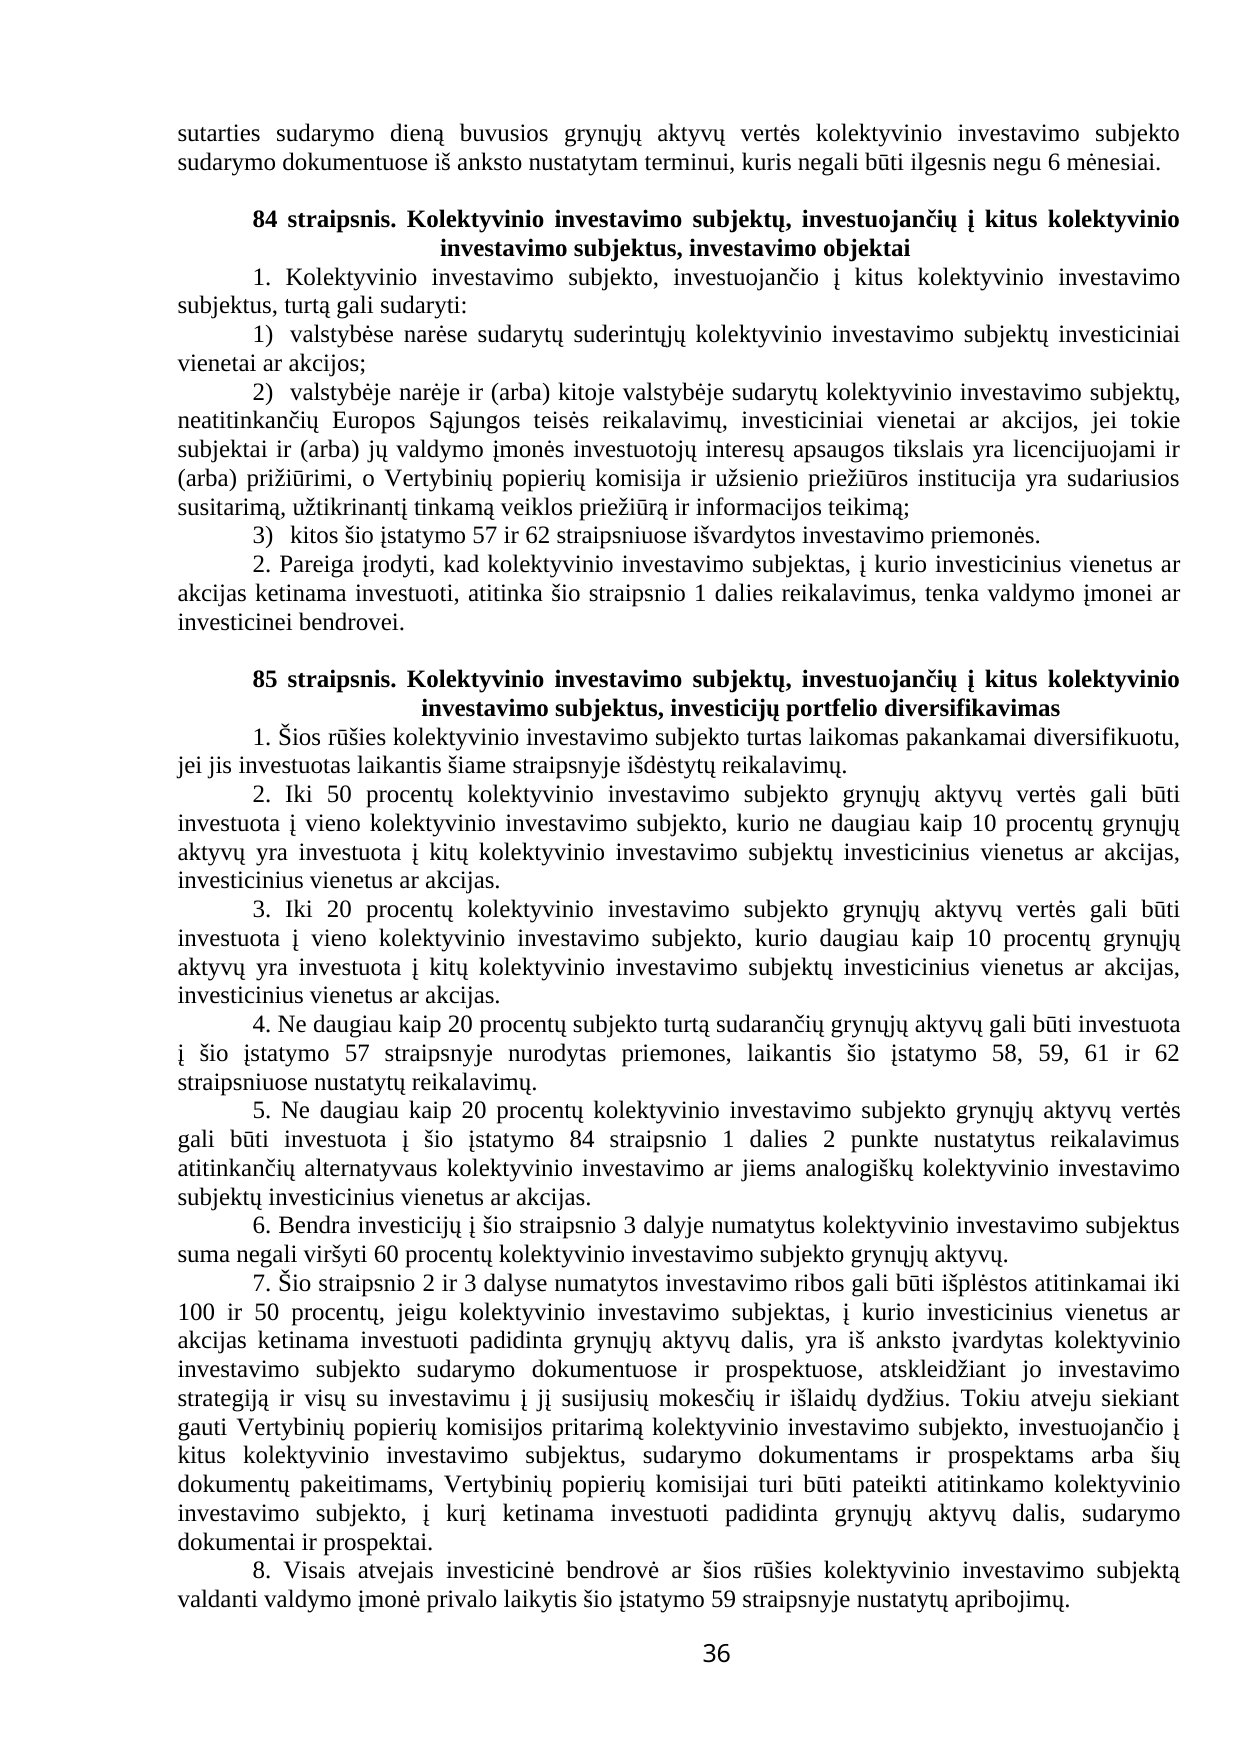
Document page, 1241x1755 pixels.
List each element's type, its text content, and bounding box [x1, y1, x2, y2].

text 4. Ne daugiau kaip 20 procentų subjekto turtą sudarančių grynųjų aktyvų gali būti investuota į šio įstatymo 57 straipsnyje nurodytas priemones, laikantis šio įstatymo 58, 59, 61 ir 62 straipsniuose nustatytų reikalavimų. [177, 1009, 1181, 1096]
text 84 straipsnis. Kolektyvinio investavimo subjektų, investuojančių į kitus kolektyvinio investavimo subjektus, investavimo objektai [252, 204, 1181, 262]
text 1) valstybėse narėse sudarytų suderintųjų kolektyvinio investavimo subjektų investiciniai vienetai ar akcijos; [177, 319, 1181, 377]
text 7. Šio straipsnio 2 ir 3 dalyse numatytos investavimo ribos gali būti išplėstos atitinkamai iki 100 ir 50 procentų, jeigu kolektyvinio investavimo subjektas, į kurio investicinius vienetus ar akcijas ketinama investuoti padidinta grynųjų aktyvų dalis, yra iš anksto įvardytas kolektyvinio investavimo subjekto sudarymo dokumentuose ir prospektuose, atskleidžiant jo investavimo strategiją ir visų su investavimu į jį susijusių mokesčių ir išlaidų dydžius. Tokiu atveju siekiant gauti Vertybinių popierių komisijos pritarimą kolektyvinio investavimo subjekto, investuojančio į kitus kolektyvinio investavimo subjektus, sudarymo dokumentams ir prospektams arba šių dokumentų pakeitimams, Vertybinių popierių komisijai turi būti pateikti atitinkamo kolektyvinio investavimo subjekto, į kurį ketinama investuoti padidinta grynųjų aktyvų dalis, sudarymo dokumentai ir prospektai. [177, 1268, 1181, 1556]
text 8. Visais atvejais investicinė bendrovė ar šios rūšies kolektyvinio investavimo subjektą valdanti valdymo įmonė privalo laikytis šio įstatymo 59 straipsnyje nustatytų apribojimų. [177, 1556, 1181, 1613]
text 1. Kolektyvinio investavimo subjekto, investuojančio į kitus kolektyvinio investavimo subjektus, turtą gali sudaryti: [177, 262, 1181, 319]
text 2. Iki 50 procentų kolektyvinio investavimo subjekto grynųjų aktyvų vertės gali būti investuota į vieno kolektyvinio investavimo subjekto, kurio ne daugiau kaip 10 procentų grynųjų aktyvų yra investuota į kitų kolektyvinio investavimo subjektų investicinius vienetus ar akcijas, investicinius vienetus ar akcijas. [177, 779, 1181, 894]
text 3) kitos šio įstatymo 57 ir 62 straipsniuose išvardytos investavimo priemonės. [177, 521, 1181, 549]
text 2. Pareiga įrodyti, kad kolektyvinio investavimo subjektas, į kurio investicinius vienetus ar akcijas ketinama investuoti, atitinka šio straipsnio 1 dalies reikalavimus, tenka valdymo įmonei ar investicinei bendrovei. [177, 549, 1181, 636]
text 2) valstybėje narėje ir (arba) kitoje valstybėje sudarytų kolektyvinio investavimo subjektų, neatitinkančių Europos Sąjungos teisės reikalavimų, investiciniai vienetai ar akcijos, jei tokie subjektai ir (arba) jų valdymo įmonės investuotojų interesų apsaugos tikslais yra licencijuojami ir (arba) prižiūrimi, o Vertybinių popierių komisija ir užsienio priežiūros institucija yra sudariusios susitarimą, užtikrinantį tinkamą veiklos priežiūrą ir informacijos teikimą; [177, 377, 1181, 521]
text 6. Bendra investicijų į šio straipsnio 3 dalyje numatytus kolektyvinio investavimo subjektus suma negali viršyti 60 procentų kolektyvinio investavimo subjekto grynųjų aktyvų. [177, 1211, 1181, 1268]
text 3. Iki 20 procentų kolektyvinio investavimo subjekto grynųjų aktyvų vertės gali būti investuota į vieno kolektyvinio investavimo subjekto, kurio daugiau kaip 10 procentų grynųjų aktyvų yra investuota į kitų kolektyvinio investavimo subjektų investicinius vienetus ar akcijas, investicinius vienetus ar akcijas. [177, 894, 1181, 1009]
text sutarties sudarymo dieną buvusios grynųjų aktyvų vertės kolektyvinio investavimo subjekto sudarymo dokumentuose iš anksto nustatytam terminui, kuris negali būti ilgesnis negu 6 mėnesiai. [177, 118, 1181, 176]
text 1. Šios rūšies kolektyvinio investavimo subjekto turtas laikomas pakankamai diversifikuotu, jei jis investuotas laikantis šiame straipsnyje išdėstytų reikalavimų. [177, 722, 1181, 779]
text 5. Ne daugiau kaip 20 procentų kolektyvinio investavimo subjekto grynųjų aktyvų vertės gali būti investuota į šio įstatymo 84 straipsnio 1 dalies 2 punkte nustatytus reikalavimus atitinkančių alternatyvaus kolektyvinio investavimo ar jiems analogiškų kolektyvinio investavimo subjektų investicinius vienetus ar akcijas. [177, 1096, 1181, 1211]
text 85 straipsnis. Kolektyvinio investavimo subjektų, investuojančių į kitus kolektyvinio investavimo subjektus, investicijų portfelio diversifikavimas [252, 664, 1181, 722]
